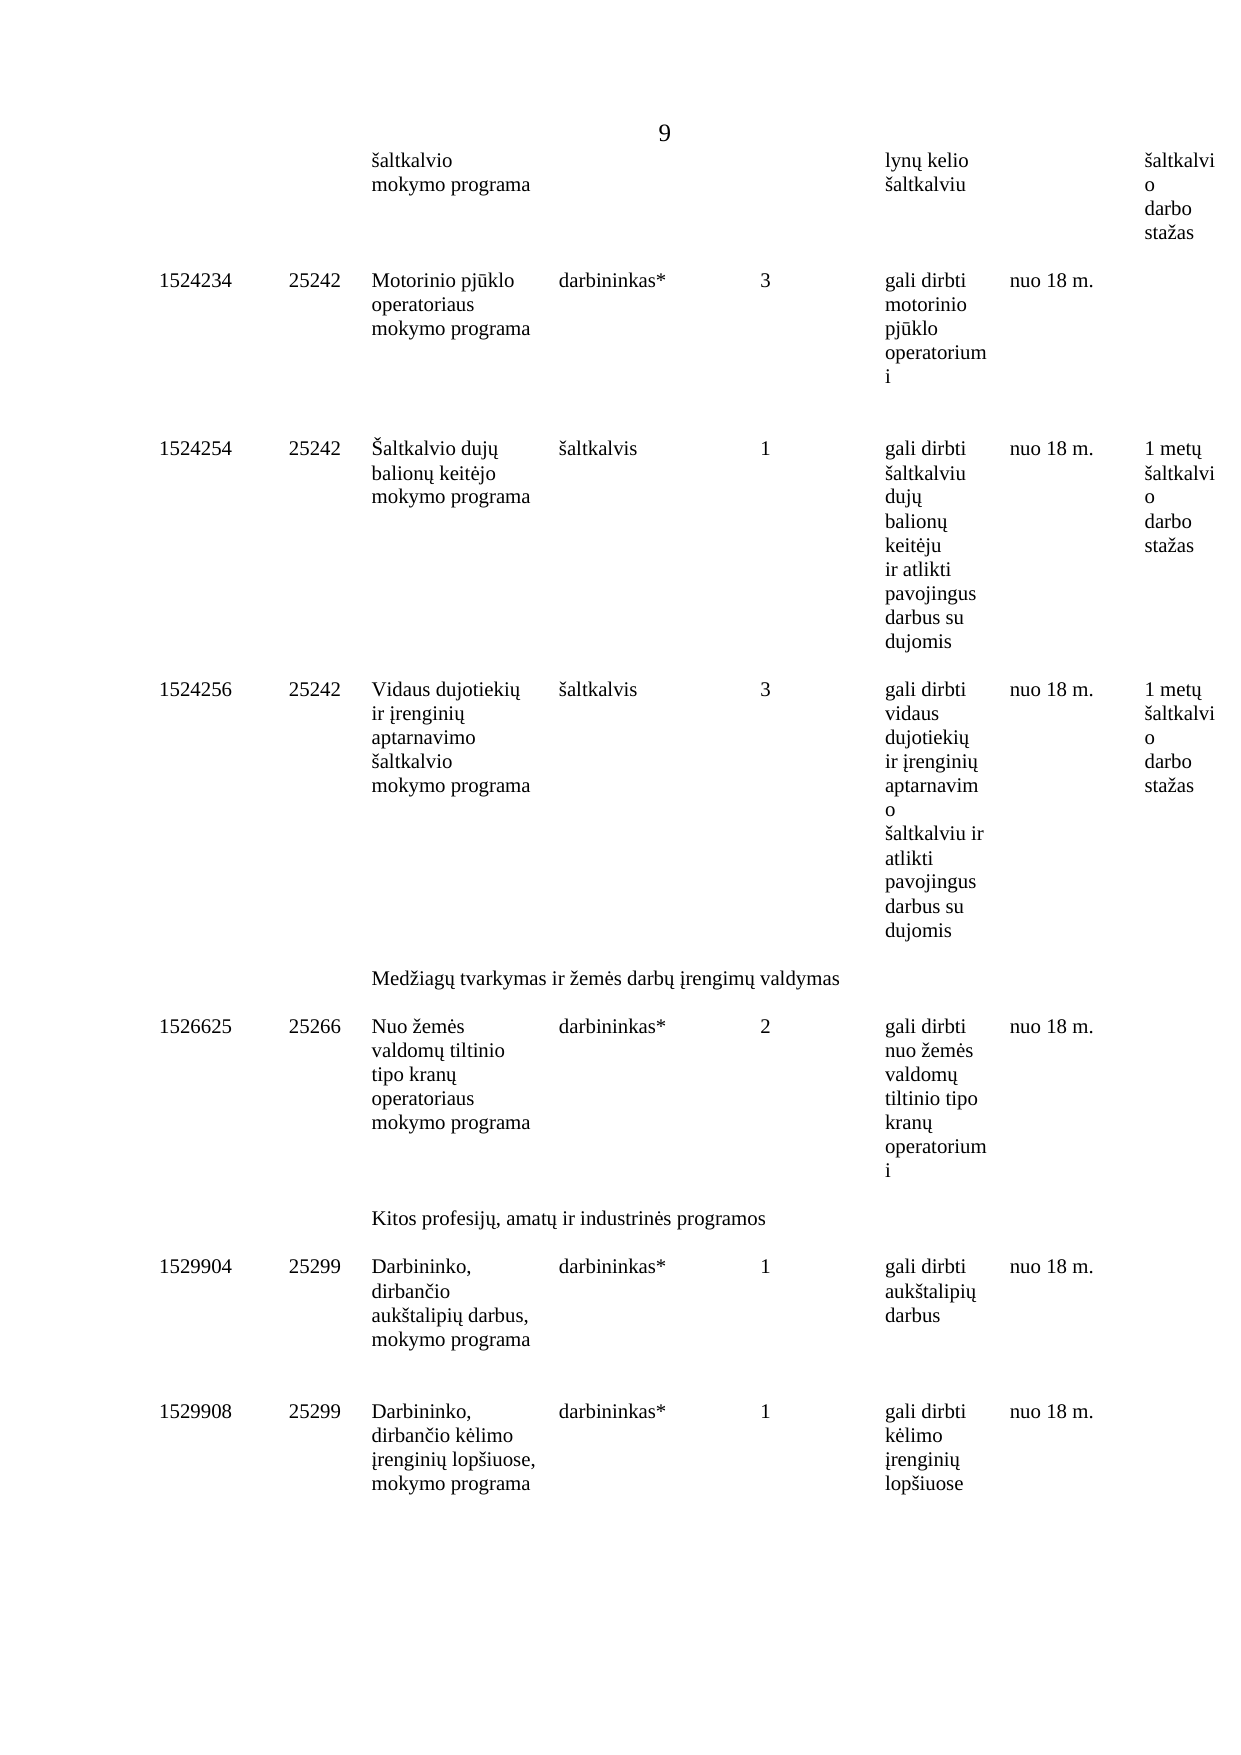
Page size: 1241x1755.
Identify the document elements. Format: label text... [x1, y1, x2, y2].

table_cell [749, 1423, 873, 1495]
table_cell [998, 244, 1133, 268]
table_cell [1133, 1014, 1228, 1038]
table_cell [548, 653, 749, 677]
table_cell [548, 1375, 749, 1399]
table_cell [148, 653, 277, 677]
table_cell [874, 244, 998, 268]
table_cell [998, 701, 1133, 797]
table_cell lynų kelio šaltkalviu [874, 148, 998, 196]
table_cell Darbininko, dirbančio kėlimo įrenginių lopšiuose, mokymo programa [360, 1399, 547, 1519]
table_cell [1228, 148, 1233, 196]
table_cell [148, 412, 277, 436]
table_cell [998, 942, 1133, 966]
table_cell Vidaus dujotiekių ir įrenginių aptarnavimo šaltkalvio mokymo programa [360, 677, 547, 821]
table_cell [749, 244, 873, 268]
table_cell [148, 244, 277, 268]
table_cell [1228, 966, 1233, 990]
table_cell [1228, 1255, 1233, 1327]
table_cell [998, 1327, 1133, 1351]
table_cell [278, 388, 360, 412]
table_cell [749, 1495, 873, 1519]
table_cell [1228, 653, 1233, 677]
table_cell [548, 1495, 749, 1519]
table_cell [749, 1230, 873, 1254]
table_cell [1228, 1375, 1233, 1399]
table_cell [278, 1182, 360, 1206]
table_cell [998, 821, 1133, 942]
table_cell [1228, 990, 1233, 1014]
table_cell [548, 701, 749, 797]
table_cell [148, 797, 277, 821]
table_cell [278, 1375, 360, 1399]
table_cell [1228, 1495, 1233, 1519]
table_cell [278, 1495, 360, 1519]
table_cell [998, 1206, 1133, 1230]
table_cell [148, 966, 277, 990]
table_cell [874, 653, 998, 677]
table_cell [749, 653, 873, 677]
table_cell [1133, 1351, 1228, 1375]
table_cell [1133, 412, 1228, 436]
table_cell šaltkalvis [548, 436, 749, 460]
table_cell 1 metų šaltkalvio darbo stažas [1133, 436, 1228, 653]
table_cell [998, 990, 1133, 1014]
table_cell darbininkas* [548, 1399, 749, 1423]
table_cell [548, 1351, 749, 1375]
table_cell [278, 196, 360, 244]
table_cell [749, 460, 873, 653]
table_cell [1133, 1519, 1228, 1543]
table_cell [1228, 1399, 1233, 1423]
table_cell [998, 1182, 1133, 1206]
table_cell [278, 1519, 360, 1543]
table_cell [749, 388, 873, 412]
table_cell Kitos profesijų, amatų ir industrinės programos [360, 1206, 998, 1230]
table_cell [749, 942, 873, 966]
table_cell [278, 412, 360, 436]
table_cell [1133, 990, 1228, 1014]
table_cell darbininkas* [548, 1255, 749, 1327]
table_cell [278, 942, 360, 966]
table_cell [998, 196, 1133, 244]
table_cell [1228, 821, 1233, 942]
table_cell [1133, 1423, 1228, 1495]
table_cell [1228, 1206, 1233, 1230]
table_cell [1133, 1375, 1228, 1399]
table_cell [360, 1567, 547, 1591]
table_cell Darbininko, dirbančio aukštalipių darbus, mokymo programa [360, 1255, 547, 1375]
table_cell [1228, 196, 1233, 244]
table_cell [278, 653, 360, 677]
table_cell [278, 797, 360, 821]
table_cell [1133, 1327, 1228, 1351]
table_cell [998, 797, 1133, 821]
table_cell nuo 18 m. [998, 268, 1133, 388]
table_cell [278, 148, 360, 196]
table_cell [1228, 701, 1233, 797]
table_cell [874, 1567, 998, 1591]
table_cell [548, 412, 749, 436]
table_cell gali dirbti kėlimo įrenginių lopšiuose [874, 1399, 998, 1495]
table_cell [148, 1351, 277, 1375]
table_cell nuo 18 m. [998, 436, 1133, 460]
table_cell [998, 1230, 1133, 1254]
table_cell [1228, 797, 1233, 821]
table_cell gali dirbti šaltkalviu dujų balionų keitėju ir atlikti pavojingus darbus su dujomis [874, 436, 998, 653]
table_cell [749, 990, 873, 1014]
table_cell [548, 1230, 749, 1254]
table_cell [749, 1375, 873, 1399]
table_cell [1133, 1182, 1228, 1206]
table_cell [148, 1182, 277, 1206]
table_cell [1133, 1543, 1228, 1567]
table_cell 1 [749, 436, 873, 460]
table_cell [548, 196, 749, 244]
table_cell 25266 [278, 1014, 360, 1038]
table_cell [148, 1423, 277, 1495]
table_cell [998, 1543, 1133, 1567]
table_cell [1228, 1351, 1233, 1375]
table_cell [1133, 821, 1228, 942]
table_cell [548, 1567, 749, 1591]
table_cell [749, 196, 873, 244]
table_cell 1 metų šaltkalvio darbo stažas [1133, 677, 1228, 797]
table_cell [548, 1038, 749, 1182]
table_cell [1228, 1543, 1233, 1567]
table_cell 25299 [278, 1255, 360, 1327]
table_cell [1228, 1423, 1233, 1495]
table_cell [1228, 1038, 1233, 1182]
table_cell [998, 388, 1133, 412]
table_cell 2 [749, 1014, 873, 1038]
table_cell [749, 1567, 873, 1591]
table_cell [749, 1182, 873, 1206]
table_cell [1228, 1182, 1233, 1206]
table_cell [360, 821, 547, 942]
table_cell 1524256 [148, 677, 277, 701]
table_cell [749, 1038, 873, 1182]
table_cell Šaltkalvio dujų balionų keitėjo mokymo programa [360, 436, 547, 653]
table_cell [148, 148, 277, 196]
table_cell [548, 1519, 749, 1543]
table_cell [360, 1543, 547, 1567]
table_cell [548, 1543, 749, 1567]
table_cell [749, 821, 873, 942]
table_cell [548, 821, 749, 942]
table_cell [749, 1327, 873, 1351]
table_cell [278, 1423, 360, 1495]
table_cell [998, 1567, 1133, 1591]
table_cell [874, 990, 998, 1014]
table_cell 25242 [278, 436, 360, 460]
table_cell [360, 244, 547, 268]
table_cell 1524234 [148, 268, 277, 388]
table_cell 1529908 [148, 1399, 277, 1423]
table_cell darbininkas* [548, 1014, 749, 1038]
table_cell [998, 1495, 1133, 1519]
table_cell gali dirbti aukštalipių darbus [874, 1255, 998, 1327]
table_cell [1228, 1014, 1233, 1038]
table_cell [1133, 797, 1228, 821]
table_cell [1228, 942, 1233, 966]
table_cell [360, 1375, 547, 1399]
table_cell [148, 388, 277, 412]
table_cell 25242 [278, 268, 360, 388]
table_cell [148, 1543, 277, 1567]
table_cell [1228, 1230, 1233, 1254]
table_cell [278, 1327, 360, 1351]
table_cell [548, 797, 749, 821]
table_cell [1228, 1567, 1233, 1591]
table_cell gali dirbti vidaus dujotiekių ir įrenginių aptarnavimo šaltkalviu ir atlikti pavojingus darbus su dujomis [874, 677, 998, 942]
table_cell nuo 18 m. [998, 1399, 1133, 1423]
table_cell [148, 196, 277, 244]
table_cell [1133, 966, 1228, 990]
table_cell [749, 797, 873, 821]
table_cell [998, 966, 1133, 990]
table_cell [749, 412, 873, 436]
table_cell šaltkalvis [548, 677, 749, 701]
table_cell nuo 18 m. [998, 1255, 1133, 1327]
table_cell 1 [749, 1399, 873, 1423]
table_cell [148, 1206, 277, 1230]
table_cell nuo 18 m. [998, 1014, 1133, 1038]
table_cell 1 [749, 1255, 873, 1327]
table_cell [1228, 436, 1233, 460]
table_cell [1133, 1206, 1228, 1230]
table_cell [874, 388, 998, 412]
table_cell šaltkalvio mokymo programa [360, 148, 547, 244]
table_cell Medžiagų tvarkymas ir žemės darbų įrengimų valdymas [360, 966, 998, 990]
table_cell [874, 1543, 998, 1567]
table_cell 25242 [278, 677, 360, 701]
table_cell [278, 1543, 360, 1567]
table_cell [278, 966, 360, 990]
table_cell [749, 1543, 873, 1567]
table_cell [874, 942, 998, 966]
table_cell [1228, 677, 1233, 701]
table_cell [1228, 388, 1233, 412]
table_cell [1133, 268, 1228, 388]
table_cell [749, 701, 873, 797]
table_cell [360, 942, 547, 966]
table_cell [874, 196, 998, 244]
table_cell [1133, 1038, 1228, 1182]
table_cell [1228, 412, 1233, 436]
table_cell [1133, 942, 1228, 966]
table_cell [548, 990, 749, 1014]
table_cell [548, 1182, 749, 1206]
table_cell [278, 1230, 360, 1254]
table_cell [148, 821, 277, 942]
table_cell 3 [749, 677, 873, 701]
table_cell [998, 1519, 1133, 1543]
table_cell [998, 1423, 1133, 1495]
table_cell [548, 1327, 749, 1351]
table_cell [1133, 1567, 1228, 1591]
table_cell [548, 244, 749, 268]
table_cell [148, 1519, 277, 1543]
table_cell nuo 18 m. [998, 677, 1133, 701]
table_cell [278, 1351, 360, 1375]
table_cell [874, 1327, 998, 1351]
table_cell [874, 1351, 998, 1375]
table_cell [1133, 1230, 1228, 1254]
table_cell [1228, 244, 1233, 268]
table_cell [749, 148, 873, 196]
table_cell [278, 701, 360, 797]
table_cell [278, 1567, 360, 1591]
table_cell [874, 1230, 998, 1254]
table_cell [360, 990, 547, 1014]
table_cell [1133, 244, 1228, 268]
table_cell gali dirbti nuo žemės valdomų tiltinio tipo kranų operatoriumi [874, 1014, 998, 1182]
table_cell [278, 990, 360, 1014]
table_cell [1228, 268, 1233, 388]
table_cell [548, 388, 749, 412]
table_cell [148, 1038, 277, 1182]
table_cell [278, 1206, 360, 1230]
table_cell [360, 1519, 547, 1543]
table_cell [148, 1375, 277, 1399]
table_cell Motorinio pjūklo operatoriaus mokymo programa [360, 268, 547, 412]
table_cell darbininkas* [548, 268, 749, 388]
table_cell [278, 1038, 360, 1182]
table_cell [1228, 1519, 1233, 1543]
table_cell [548, 148, 749, 196]
table_cell [998, 148, 1133, 196]
table_cell [998, 1038, 1133, 1182]
table_cell [148, 990, 277, 1014]
table_cell [360, 412, 547, 436]
table_cell [1133, 1255, 1228, 1327]
table_cell 1529904 [148, 1255, 277, 1327]
table_cell [360, 653, 547, 677]
table_cell Nuo žemės valdomų tiltinio tipo kranų operatoriaus mokymo programa [360, 1014, 547, 1206]
table_cell šaltkalvio darbo stažas [1133, 148, 1228, 244]
table_cell [998, 412, 1133, 436]
table_cell 25299 [278, 1399, 360, 1423]
table_cell [548, 942, 749, 966]
table_cell 1526625 [148, 1014, 277, 1038]
table_cell [1228, 1327, 1233, 1351]
table_cell [998, 1375, 1133, 1399]
table_cell [998, 460, 1133, 653]
table_cell 3 [749, 268, 873, 388]
table_cell [148, 1230, 277, 1254]
table_cell [148, 460, 277, 653]
table_cell [1133, 1495, 1228, 1519]
table_cell [998, 1351, 1133, 1375]
table_cell [749, 1519, 873, 1543]
table_cell [148, 1495, 277, 1519]
table_cell [874, 1519, 998, 1543]
table_cell [548, 1423, 749, 1495]
table_cell [148, 942, 277, 966]
table_cell [874, 1495, 998, 1519]
table_cell [278, 460, 360, 653]
table_cell [360, 1230, 547, 1254]
table_cell [1133, 1399, 1228, 1423]
table_cell [278, 821, 360, 942]
table_cell 1524254 [148, 436, 277, 460]
table_cell [1133, 653, 1228, 677]
table_cell [548, 460, 749, 653]
table_cell gali dirbti motorinio pjūklo operatoriumi [874, 268, 998, 388]
table_cell [148, 1567, 277, 1591]
table_cell [148, 1327, 277, 1351]
table_cell [874, 412, 998, 436]
table_cell [1228, 460, 1233, 653]
table_cell [148, 701, 277, 797]
table_cell [998, 653, 1133, 677]
table_cell [1133, 388, 1228, 412]
table_cell [278, 244, 360, 268]
table_cell [749, 1351, 873, 1375]
table_cell [874, 1375, 998, 1399]
table_cell [874, 1182, 998, 1206]
